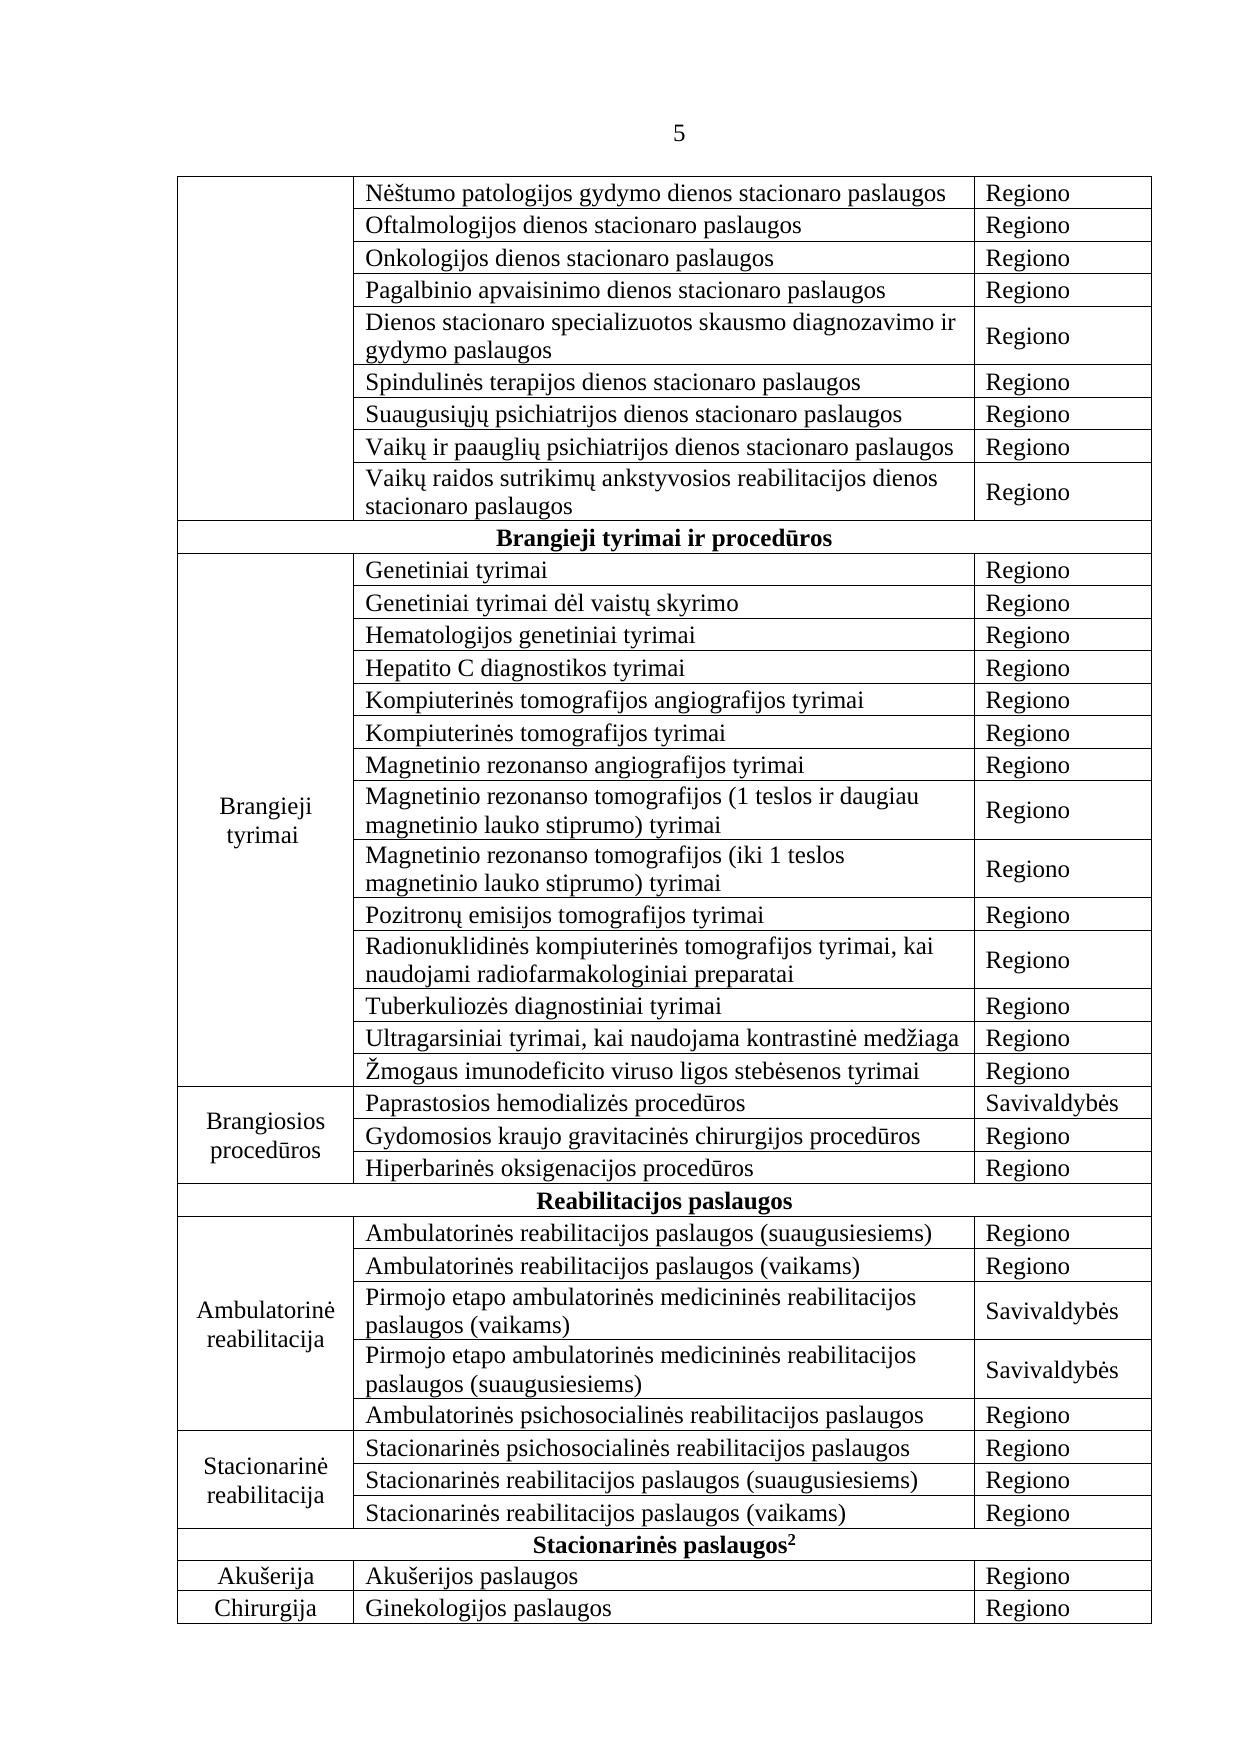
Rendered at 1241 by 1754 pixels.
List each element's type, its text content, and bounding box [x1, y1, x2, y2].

table_cell Magnetinio rezonanso angiografijos tyrimai [354, 749, 974, 780]
table_cell Regiono [975, 1496, 1151, 1528]
table_cell Stacionarinės psichosocialinės reabilitacijos paslaugos [354, 1431, 974, 1463]
table_cell Regiono [975, 1217, 1151, 1248]
table_cell Ambulatorinė reabilitacija [178, 1217, 353, 1430]
table_cell Regiono [975, 931, 1151, 988]
table_cell Savivaldybės [975, 1340, 1151, 1398]
table_cell Pirmojo etapo ambulatorinės medicininės reabilitacijos paslaugos (vaikams) [354, 1282, 974, 1339]
table_cell Regiono [975, 1464, 1151, 1495]
table_cell Spindulinės terapijos dienos stacionaro paslaugos [354, 365, 974, 397]
table_cell Vaikų raidos sutrikimų ankstyvosios reabilitacijos dienos stacionaro paslaugos [354, 463, 974, 520]
table_cell Ambulatorinės psichosocialinės reabilitacijos paslaugos [354, 1399, 974, 1430]
table_cell Savivaldybės [975, 1282, 1151, 1339]
table_cell Regiono [975, 1152, 1151, 1183]
table_cell Regiono [975, 1054, 1151, 1086]
table_cell Regiono [975, 554, 1151, 585]
table_cell Chirurgija [178, 1591, 353, 1623]
table_cell Stacionarinė reabilitacija [178, 1431, 353, 1528]
table_cell Ultragarsiniai tyrimai, kai naudojama kontrastinė medžiaga [354, 1022, 974, 1053]
table_cell Savivaldybės [975, 1087, 1151, 1118]
table_cell Magnetinio rezonanso tomografijos (1 teslos ir daugiau magnetinio lauko stiprumo) tyrimai [354, 781, 974, 839]
table_cell [178, 177, 353, 520]
table_cell Regiono [975, 898, 1151, 930]
table_cell Regiono [975, 1022, 1151, 1053]
table_cell Ambulatorinės reabilitacijos paslaugos (suaugusiesiems) [354, 1217, 974, 1248]
table_cell Regiono [975, 749, 1151, 780]
table_cell Regiono [975, 651, 1151, 683]
table_cell Regiono [975, 398, 1151, 429]
table_cell Regiono [975, 716, 1151, 748]
table_cell Tuberkuliozės diagnostiniai tyrimai [354, 989, 974, 1021]
table_cell Nėštumo patologijos gydymo dienos stacionaro paslaugos [354, 177, 974, 208]
table_cell Regiono [975, 1561, 1151, 1590]
table_cell Regiono [975, 1249, 1151, 1281]
table_cell Stacionarinės reabilitacijos paslaugos (vaikams) [354, 1496, 974, 1528]
table_cell Reabilitacijos paslaugos [178, 1184, 1151, 1216]
table_cell Oftalmologijos dienos stacionaro paslaugos [354, 209, 974, 241]
table_cell Regiono [975, 619, 1151, 650]
table_cell Regiono [975, 1591, 1151, 1623]
table_cell Pagalbinio apvaisinimo dienos stacionaro paslaugos [354, 274, 974, 306]
table_cell Ginekologijos paslaugos [354, 1591, 974, 1623]
table_cell Regiono [975, 586, 1151, 618]
table_cell Regiono [975, 307, 1151, 364]
table_cell Gydomosios kraujo gravitacinės chirurgijos procedūros [354, 1119, 974, 1151]
table_cell Stacionarinės paslaugos2 [178, 1529, 1151, 1560]
table_cell Suaugusiųjų psichiatrijos dienos stacionaro paslaugos [354, 398, 974, 429]
table_cell Regiono [975, 989, 1151, 1021]
table_cell Brangieji tyrimai [178, 554, 353, 1086]
table_cell Regiono [975, 463, 1151, 520]
table_cell Kompiuterinės tomografijos angiografijos tyrimai [354, 684, 974, 715]
table_cell Regiono [975, 242, 1151, 273]
table_cell Ambulatorinės reabilitacijos paslaugos (vaikams) [354, 1249, 974, 1281]
table_cell Regiono [975, 840, 1151, 897]
table_cell Brangiosios procedūros [178, 1087, 353, 1183]
table_cell Akušerija [178, 1561, 353, 1590]
table_cell Regiono [975, 1119, 1151, 1151]
table_cell Hematologijos genetiniai tyrimai [354, 619, 974, 650]
table_cell Akušerijos paslaugos [354, 1561, 974, 1590]
table_cell Genetiniai tyrimai dėl vaistų skyrimo [354, 586, 974, 618]
table_cell Genetiniai tyrimai [354, 554, 974, 585]
table_cell Paprastosios hemodializės procedūros [354, 1087, 974, 1118]
table_cell Regiono [975, 781, 1151, 839]
table_cell Regiono [975, 365, 1151, 397]
table_cell Regiono [975, 430, 1151, 462]
table_cell Onkologijos dienos stacionaro paslaugos [354, 242, 974, 273]
table_cell Žmogaus imunodeficito viruso ligos stebėsenos tyrimai [354, 1054, 974, 1086]
table_cell Pirmojo etapo ambulatorinės medicininės reabilitacijos paslaugos (suaugusiesiems) [354, 1340, 974, 1398]
table_cell Hepatito C diagnostikos tyrimai [354, 651, 974, 683]
table_cell Regiono [975, 209, 1151, 241]
table_cell Regiono [975, 684, 1151, 715]
table_cell Hiperbarinės oksigenacijos procedūros [354, 1152, 974, 1183]
table_cell Vaikų ir paauglių psichiatrijos dienos stacionaro paslaugos [354, 430, 974, 462]
table_cell Regiono [975, 274, 1151, 306]
table_cell Kompiuterinės tomografijos tyrimai [354, 716, 974, 748]
table_cell Brangieji tyrimai ir procedūros [178, 521, 1151, 553]
table_cell Regiono [975, 1399, 1151, 1430]
table_cell Regiono [975, 177, 1151, 208]
table_cell Dienos stacionaro specializuotos skausmo diagnozavimo ir gydymo paslaugos [354, 307, 974, 364]
table_cell Stacionarinės reabilitacijos paslaugos (suaugusiesiems) [354, 1464, 974, 1495]
table_cell Regiono [975, 1431, 1151, 1463]
table_cell Radionuklidinės kompiuterinės tomografijos tyrimai, kai naudojami radiofarmakologiniai preparatai [354, 931, 974, 988]
table_cell Pozitronų emisijos tomografijos tyrimai [354, 898, 974, 930]
table_cell Magnetinio rezonanso tomografijos (iki 1 teslos magnetinio lauko stiprumo) tyrimai [354, 840, 974, 897]
